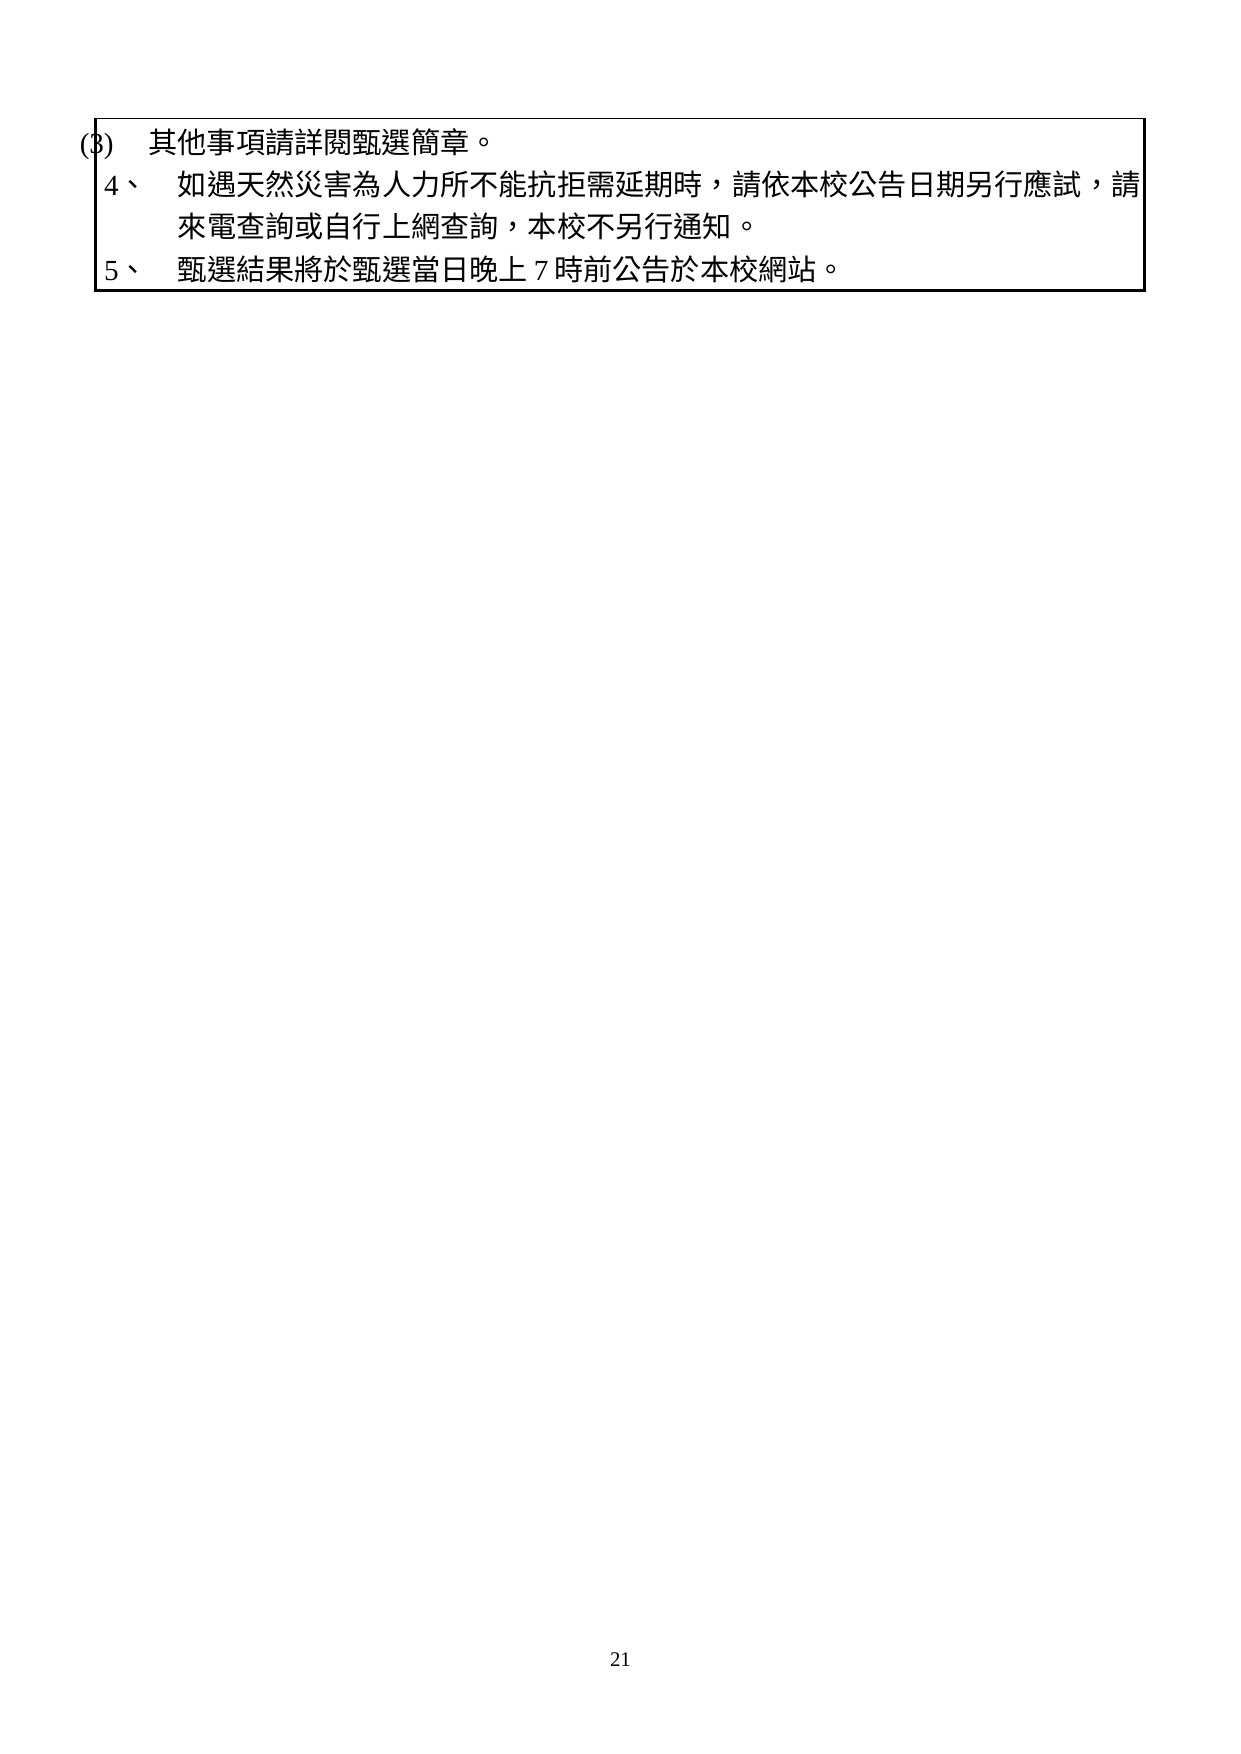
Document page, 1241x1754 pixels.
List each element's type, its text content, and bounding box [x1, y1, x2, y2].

table_cell 注 意 事 項 甄選地點：新北市立文山國民中學。 （聯絡電話：2913-4300轉610、611教務處） 應試甄選時間：當日上午10時開始。詳見簡章規定辦理甄選及報到，相關考試時程及試務安排，如與簡章規定有所不同時，將於前一日中午公布於本校校網https：//www.wsjh.ntpc.edu.tw，不另通知。 應試須知： 參加甄選時應攜帶身分證及准考證以備查驗。 考試應試人員經唱名三次未到者取消應試資格。 其他事項請詳閱甄選簡章。 如遇天然災害為人力所不能抗拒需延期時，請依本校公告日期另行應試，請來電查詢或自行上網查詢，本校不另行通知。 甄選結果將於甄選當日晚上7時前公告於本校網站。 [97, 119, 1143, 288]
